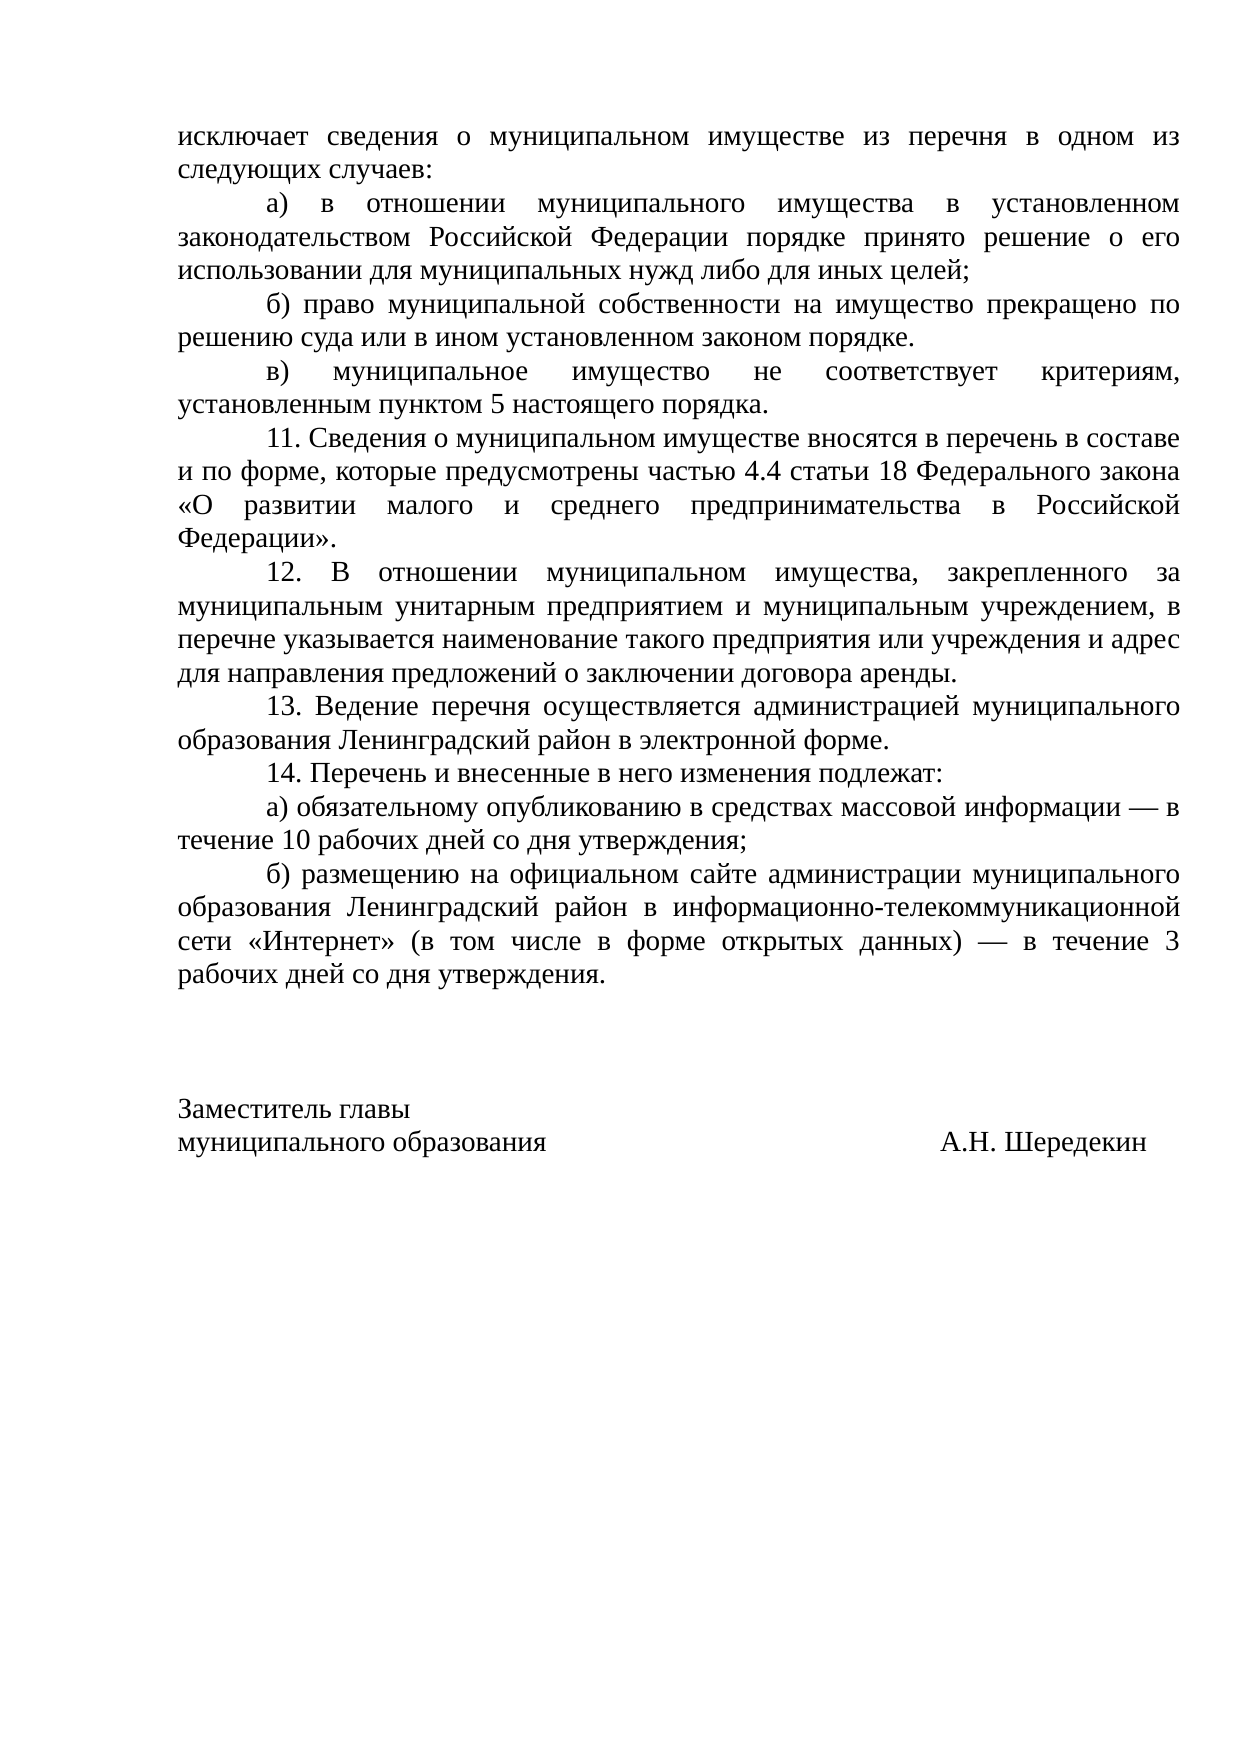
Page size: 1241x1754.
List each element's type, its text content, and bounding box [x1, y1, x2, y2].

text б) размещению на официальном сайте администрации муниципального образования Ленинградский район в информационно-телекоммуникационной сети «Интернет» (в том числе в форме открытых данных) — в течение 3 рабочих дней со дня утверждения. [177, 856, 1181, 990]
text а) в отношении муниципального имущества в установленном законодательством Российской Федерации порядке принято решение о его использовании для муниципальных нужд либо для иных целей; [177, 185, 1181, 286]
text Заместитель главы [177, 1091, 1181, 1124]
text 12. В отношении муниципальном имущества, закрепленного за муниципальным унитарным предприятием и муниципальным учреждением, в перечне указывается наименование такого предприятия или учреждения и адрес для направления предложений о заключении договора аренды. [177, 554, 1181, 688]
text 11. Сведения о муниципальном имуществе вносятся в перечень в составе и по форме, которые предусмотрены частью 4.4 статьи 18 Федерального закона «О развитии малого и среднего предпринимательства в Российской Федерации». [177, 420, 1181, 554]
text 14. Перечень и внесенные в него изменения подлежат: [177, 755, 1181, 789]
text муниципального образования А.Н. Шередекин [177, 1124, 1181, 1158]
text в) муниципальное имущество не соответствует критериям, установленным пунктом 5 настоящего порядка. [177, 353, 1181, 420]
text б) право муниципальной собственности на имущество прекращено по решению суда или в ином установленном законом порядке. [177, 286, 1181, 353]
text 13. Ведение перечня осуществляется администрацией муниципального образования Ленинградский район в электронной форме. [177, 688, 1181, 755]
text а) обязательному опубликованию в средствах массовой информации — в течение 10 рабочих дней со дня утверждения; [177, 789, 1181, 856]
text исключает сведения о муниципальном имуществе из перечня в одном из следующих случаев: [177, 118, 1181, 185]
